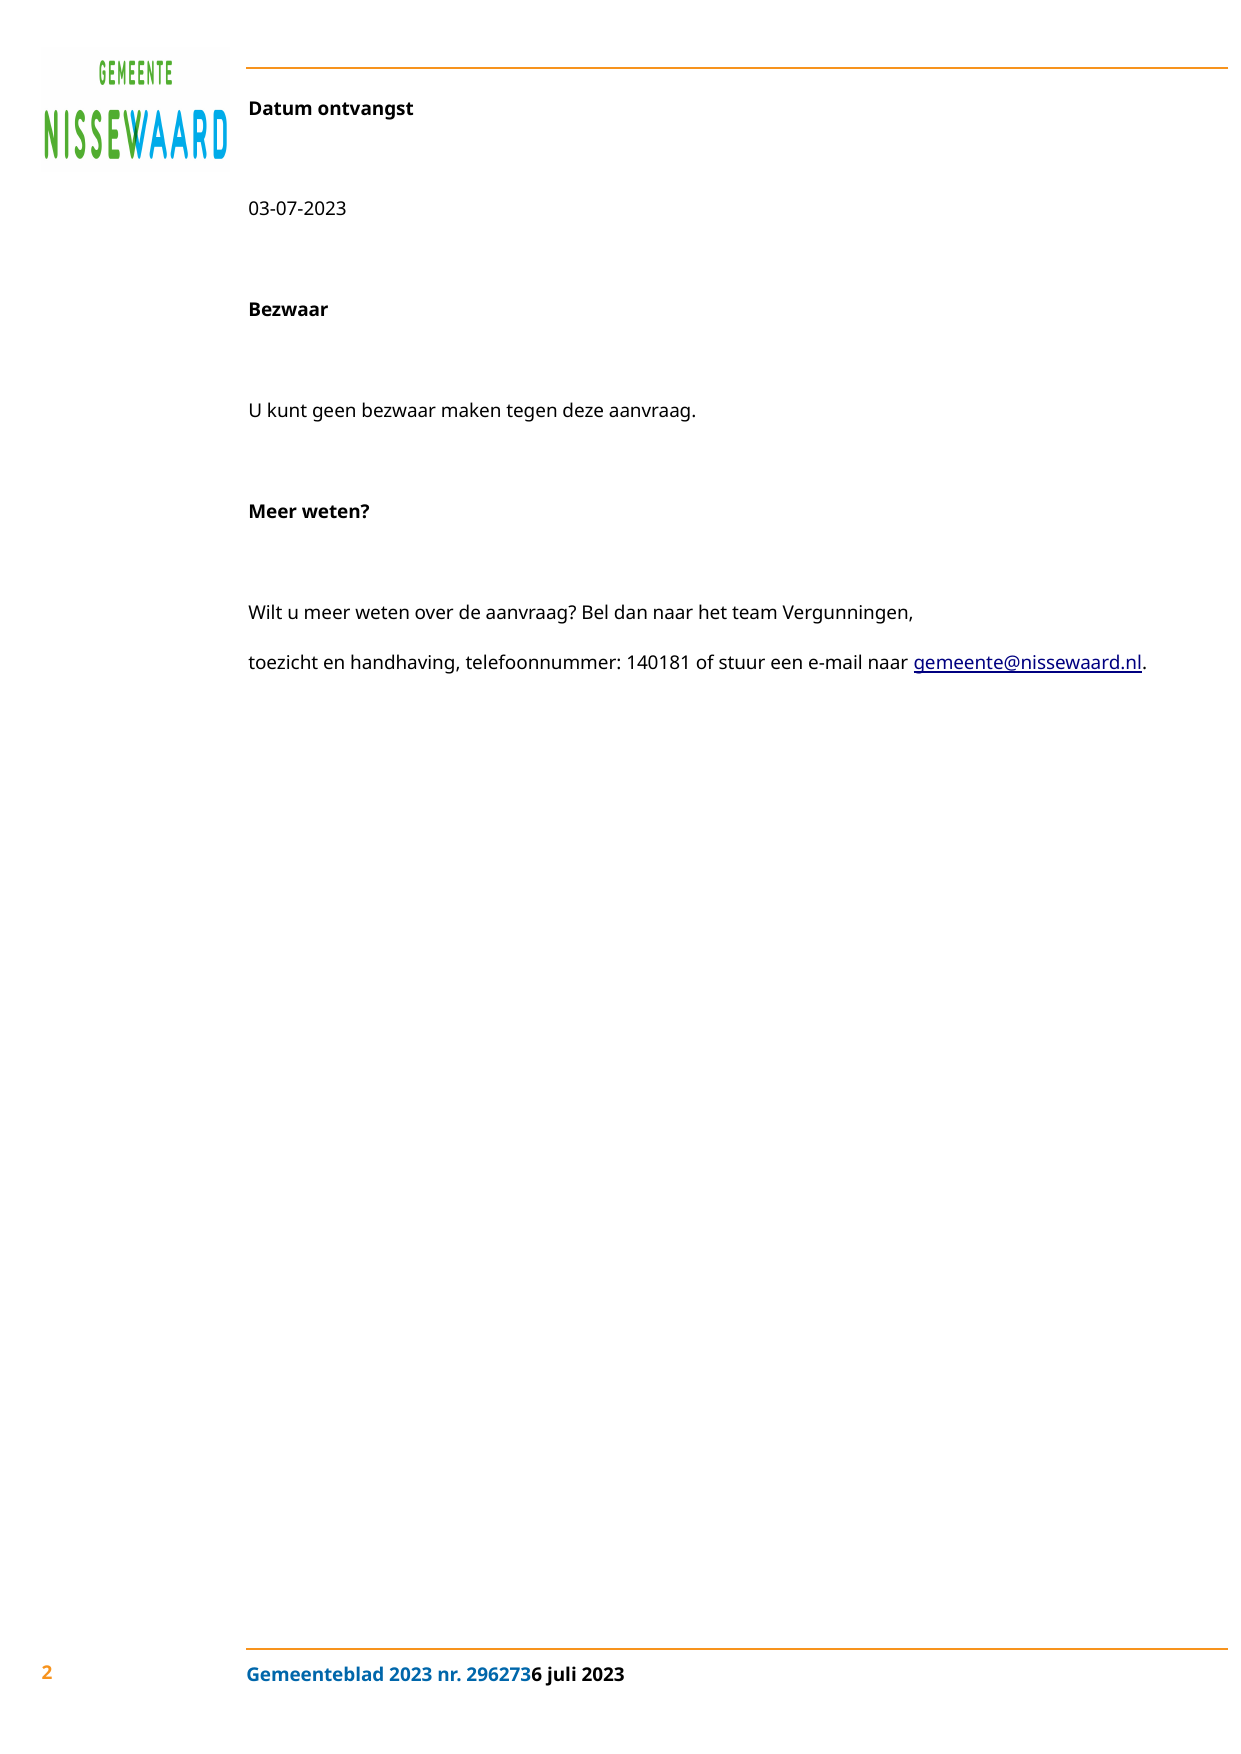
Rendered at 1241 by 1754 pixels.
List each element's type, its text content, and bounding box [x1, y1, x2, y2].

text Meer weten? [248, 498, 1152, 524]
text Datum ontvangst [248, 95, 1152, 121]
text Wilt u meer weten over de aanvraag? Bel dan naar het team Vergunningen, [248, 599, 1152, 625]
text U kunt geen bezwaar maken tegen deze aanvraag. [248, 397, 1152, 423]
picture [41, 47, 231, 172]
text Bezwaar [248, 296, 1152, 322]
text 03-07-2023 [248, 196, 1152, 221]
text toezicht en handhaving, telefoonnummer: 140181 of stuur een e-mail naar gemeente@nissewaard.nl. [248, 649, 1152, 675]
